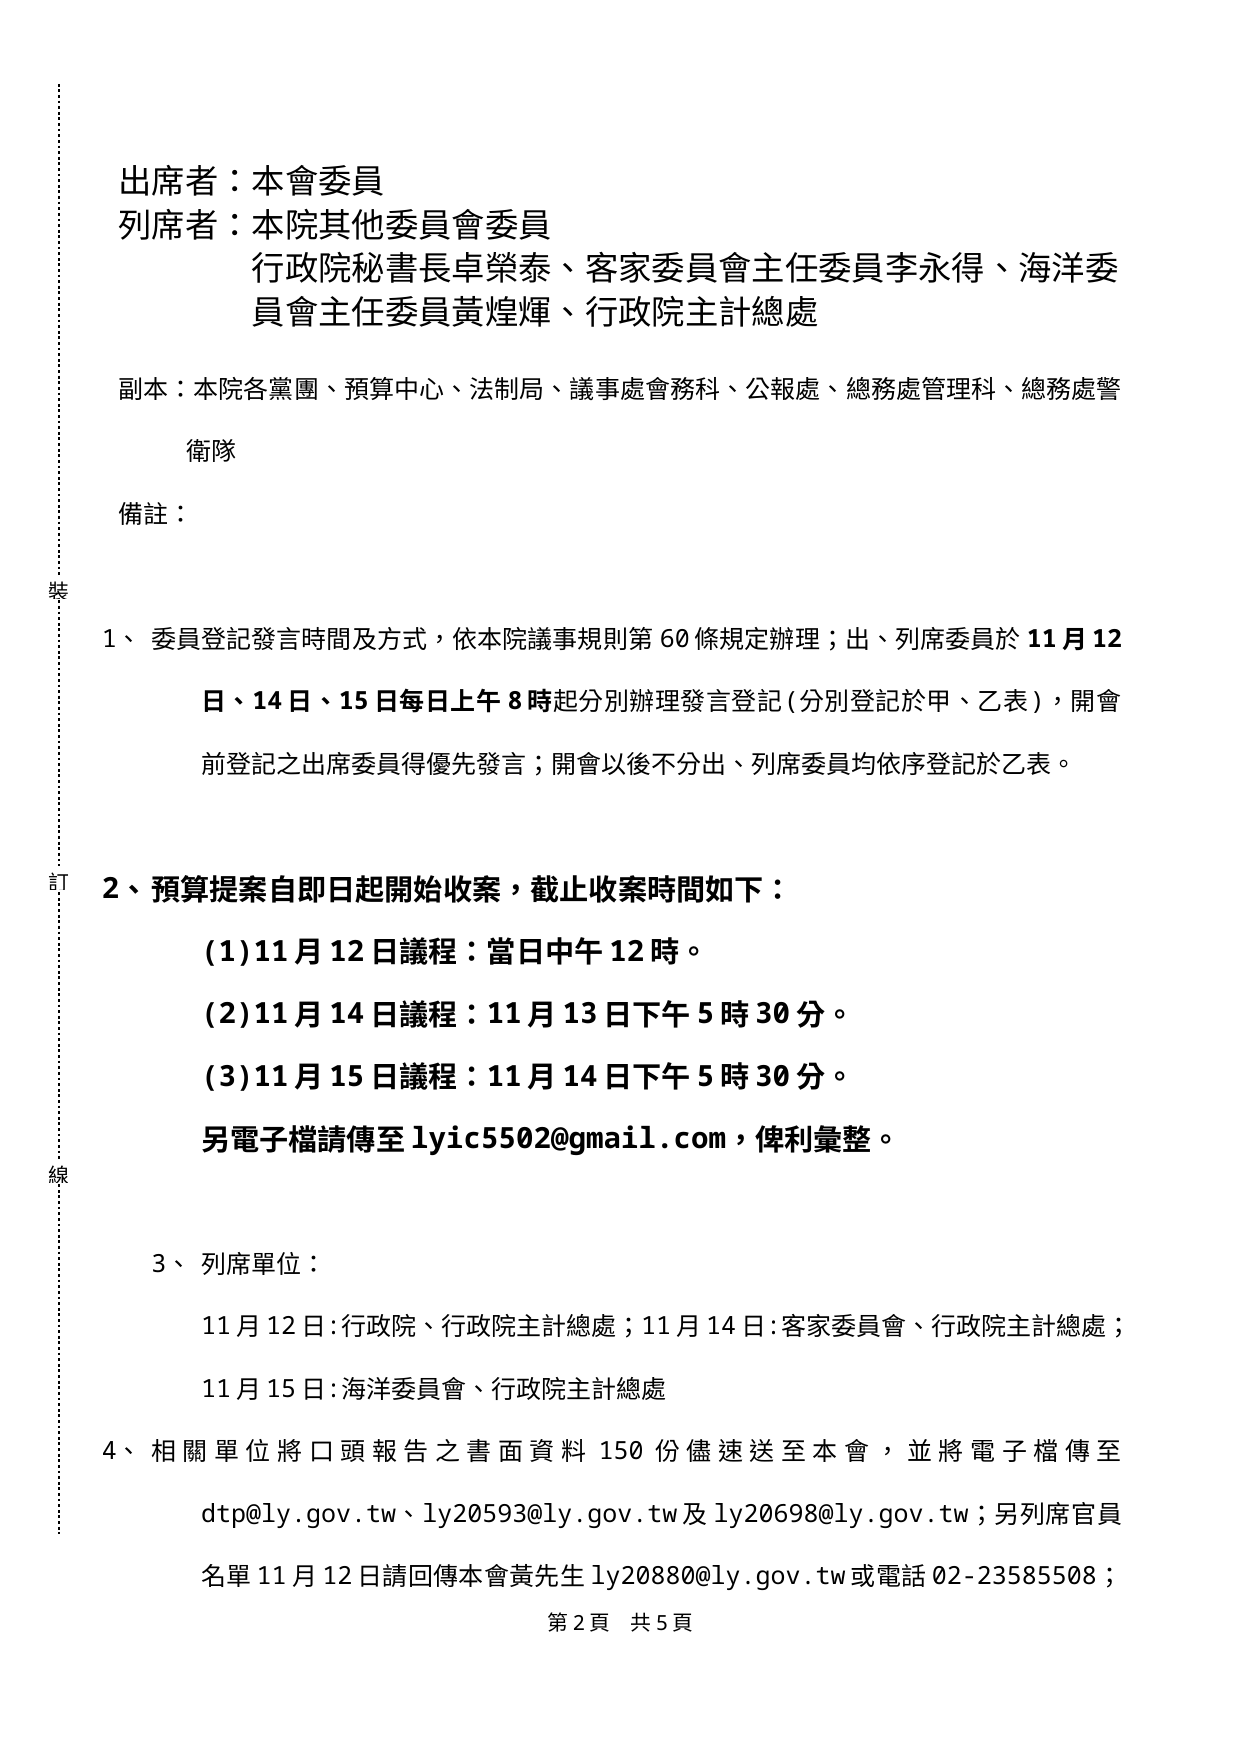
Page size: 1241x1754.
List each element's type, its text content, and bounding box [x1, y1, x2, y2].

list 委員登記發言時間及方式，依本院議事規則第60條規定辦理；出、列席委員於11月12日、14日、15日每日上午8時起分別辦理發言登記(分別登記於甲、乙表)，開會前登記之出席委員得優先發言；開會以後不分出、列席委員均依序登記於乙表。 [102, 596, 1122, 783]
text 另電子檔請傳至lyic5502@gmail.com，俾利彙整。 [201, 1096, 1122, 1158]
text 列席者：本院其他委員會委員 行政院秘書長卓榮泰、客家委員會主任委員李永得、海洋委員會主任委員黃煌煇、行政院主計總處 [118, 202, 1122, 333]
list 相關單位將口頭報告之書面資料150份儘速送至本會，並將電子檔傳至dtp@ly.gov.tw、ly20593@ly.gov.tw及ly20698@ly.gov.tw；另列席官員名單11月12日請回傳本會黃先生ly20880@ly.gov.tw或電話02-23585508； [102, 1408, 1122, 1596]
text 出席者：本會委員 [118, 158, 1122, 202]
text 副本：本院各黨團、預算中心、法制局、議事處會務科、公報處、總務處管理科、總務處警衛隊 [118, 346, 1122, 471]
text 11月12日:行政院、行政院主計總處；11月14日:客家委員會、行政院主計總處； [201, 1283, 1122, 1346]
text (1)11月12日議程：當日中午12時。 [201, 908, 1122, 971]
text 備註： [118, 471, 1122, 533]
text (3)11月15日議程：11月14日下午5時30分。 [201, 1033, 1122, 1096]
list 列席單位： [151, 1221, 1122, 1283]
list 預算提案自即日起開始收案，截止收案時間如下： [102, 846, 1122, 908]
text 11月15日:海洋委員會、行政院主計總處 [201, 1346, 1122, 1408]
text (2)11月14日議程：11月13日下午5時30分。 [201, 971, 1122, 1033]
